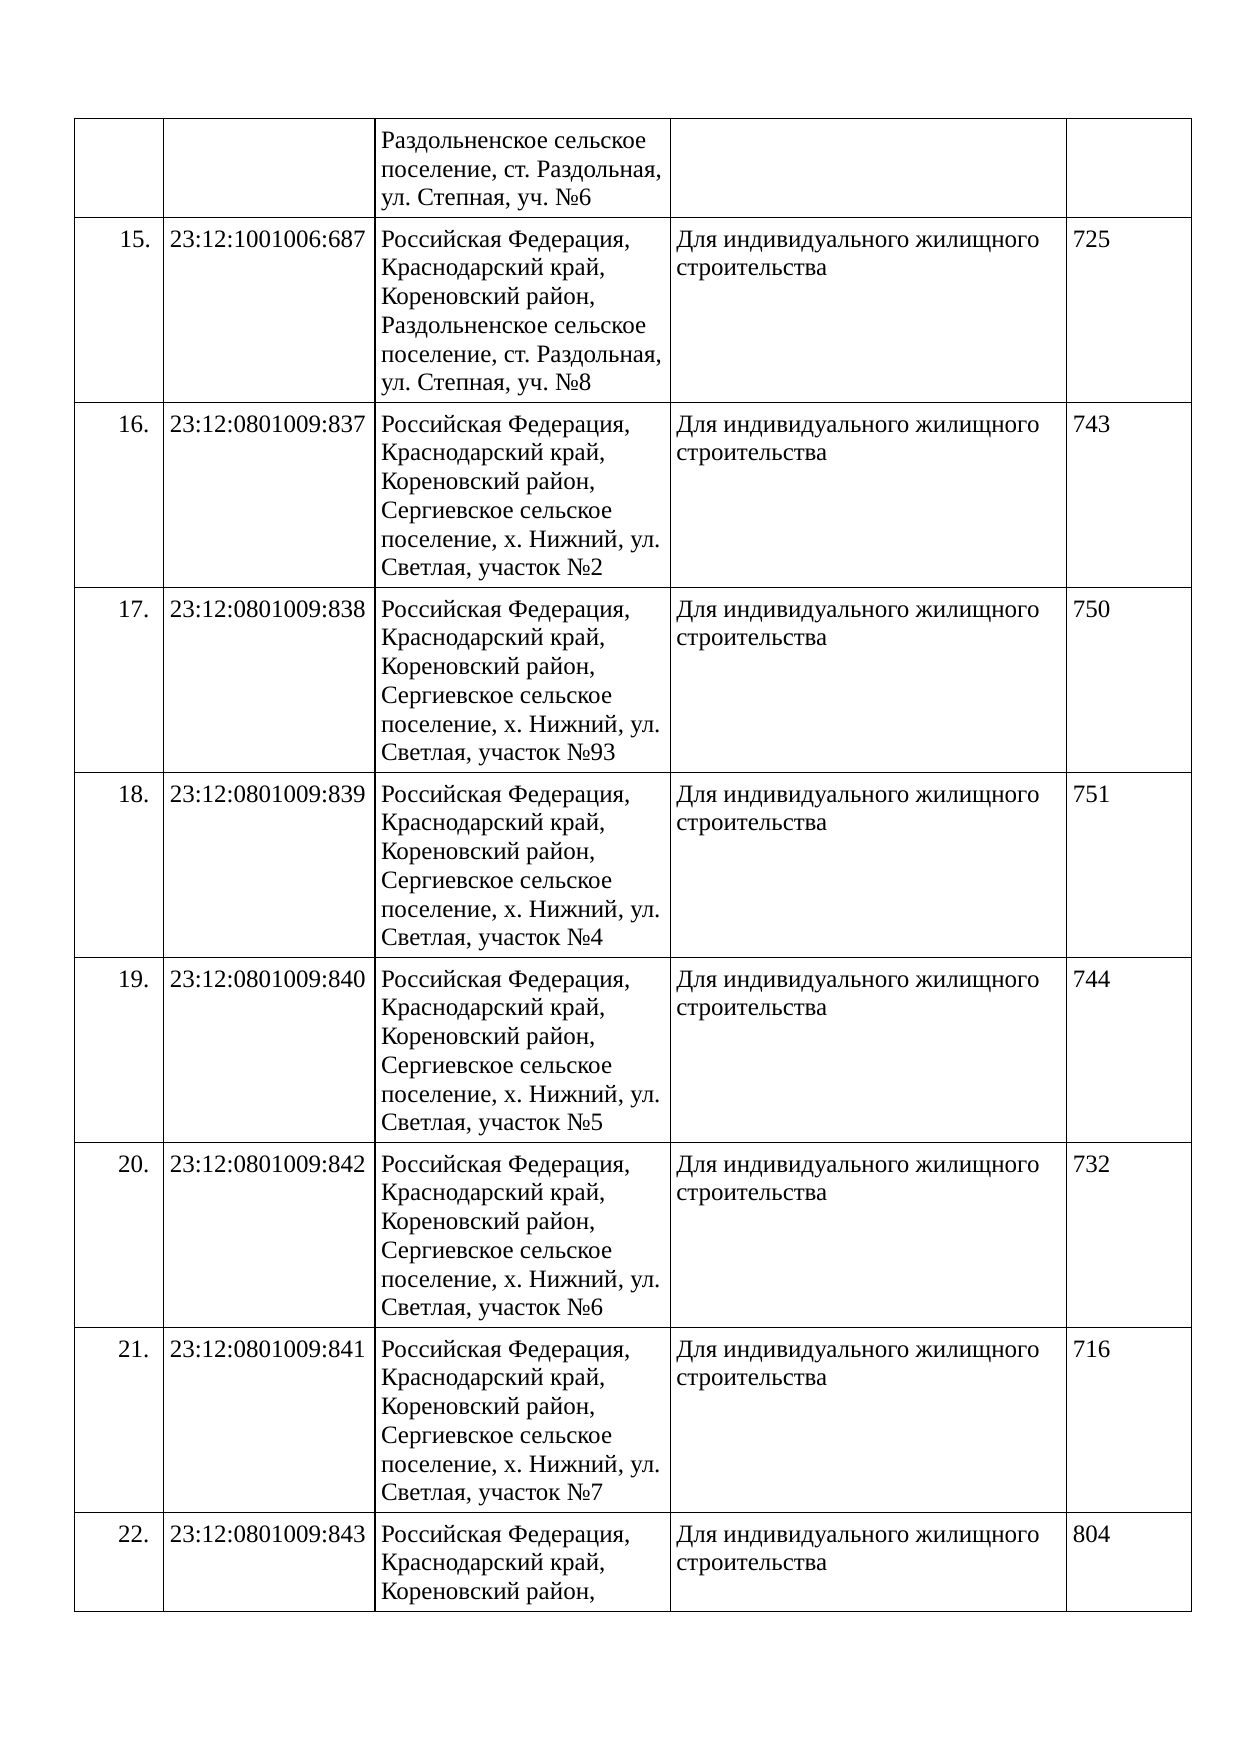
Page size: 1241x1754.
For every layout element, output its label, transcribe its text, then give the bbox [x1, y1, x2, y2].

table_cell 23:12:1001006:687 [164, 218, 374, 402]
table_cell [671, 119, 1066, 217]
table_cell Для индивидуального жилищного строительства [671, 773, 1066, 957]
table_cell 725 [1067, 218, 1191, 402]
table_cell 23:12:0801009:841 [164, 1328, 374, 1512]
table_cell 751 [1067, 773, 1191, 957]
table_cell 23:12:0801009:842 [164, 1143, 374, 1327]
table_cell Для индивидуального жилищного строительства [671, 958, 1066, 1142]
table_cell [75, 773, 163, 957]
table_cell [75, 119, 163, 217]
table_cell [75, 588, 163, 772]
table_cell Раздольненское сельское поселение, ст. Раздольная, ул. Степная, уч. №6 [376, 119, 670, 217]
table_cell Российская Федерация, Краснодарский край, Кореновский район, Сергиевское сельское поселение, х. Нижний, ул. Светлая, участок №7 [376, 1328, 670, 1512]
table_cell Для индивидуального жилищного строительства [671, 1328, 1066, 1512]
table_cell [75, 1143, 163, 1327]
table_cell Российская Федерация, Краснодарский край, Кореновский район, Сергиевское сельское поселение, х. Нижний, ул. Светлая, участок №5 [376, 958, 670, 1142]
table_cell 750 [1067, 588, 1191, 772]
table_cell Российская Федерация, Краснодарский край, Кореновский район, Сергиевское сельское поселение, х. Нижний, ул. Светлая, участок №2 [376, 403, 670, 587]
table_cell Для индивидуального жилищного строительства [671, 588, 1066, 772]
table_cell Для индивидуального жилищного строительства [671, 218, 1066, 402]
table_cell 804 [1067, 1513, 1191, 1611]
table_cell [1067, 119, 1191, 217]
table_cell Для индивидуального жилищного строительства [671, 1513, 1066, 1611]
table_cell Для индивидуального жилищного строительства [671, 1143, 1066, 1327]
table_cell 716 [1067, 1328, 1191, 1512]
table_cell Российская Федерация, Краснодарский край, Кореновский район, Раздольненское сельское поселение, ст. Раздольная, ул. Степная, уч. №8 [376, 218, 670, 402]
table_cell 23:12:0801009:838 [164, 588, 374, 772]
table_cell 23:12:0801009:839 [164, 773, 374, 957]
table_cell Российская Федерация, Краснодарский край, Кореновский район, Сергиевское сельское поселение, х. Нижний, ул. Светлая, участок №4 [376, 773, 670, 957]
table_cell 743 [1067, 403, 1191, 587]
table_cell Российская Федерация, Краснодарский край, Кореновский район, Сергиевское сельское поселение, х. Нижний, ул. Светлая, участок №93 [376, 588, 670, 772]
table_cell Российская Федерация, Краснодарский край, Кореновский район, Сергиевское сельское поселение, х. Нижний, ул. Светлая, участок №6 [376, 1143, 670, 1327]
table_cell [75, 958, 163, 1142]
table_cell [164, 119, 374, 217]
table_cell 23:12:0801009:837 [164, 403, 374, 587]
table_cell Для индивидуального жилищного строительства [671, 403, 1066, 587]
table_cell 23:12:0801009:843 [164, 1513, 374, 1611]
table_cell [75, 1328, 163, 1512]
table_cell 23:12:0801009:840 [164, 958, 374, 1142]
table_cell 732 [1067, 1143, 1191, 1327]
table_cell [75, 403, 163, 587]
table_cell [75, 1513, 163, 1611]
table_cell Российская Федерация, Краснодарский край, Кореновский район, [376, 1513, 670, 1611]
table_cell 744 [1067, 958, 1191, 1142]
table_cell [75, 218, 163, 402]
